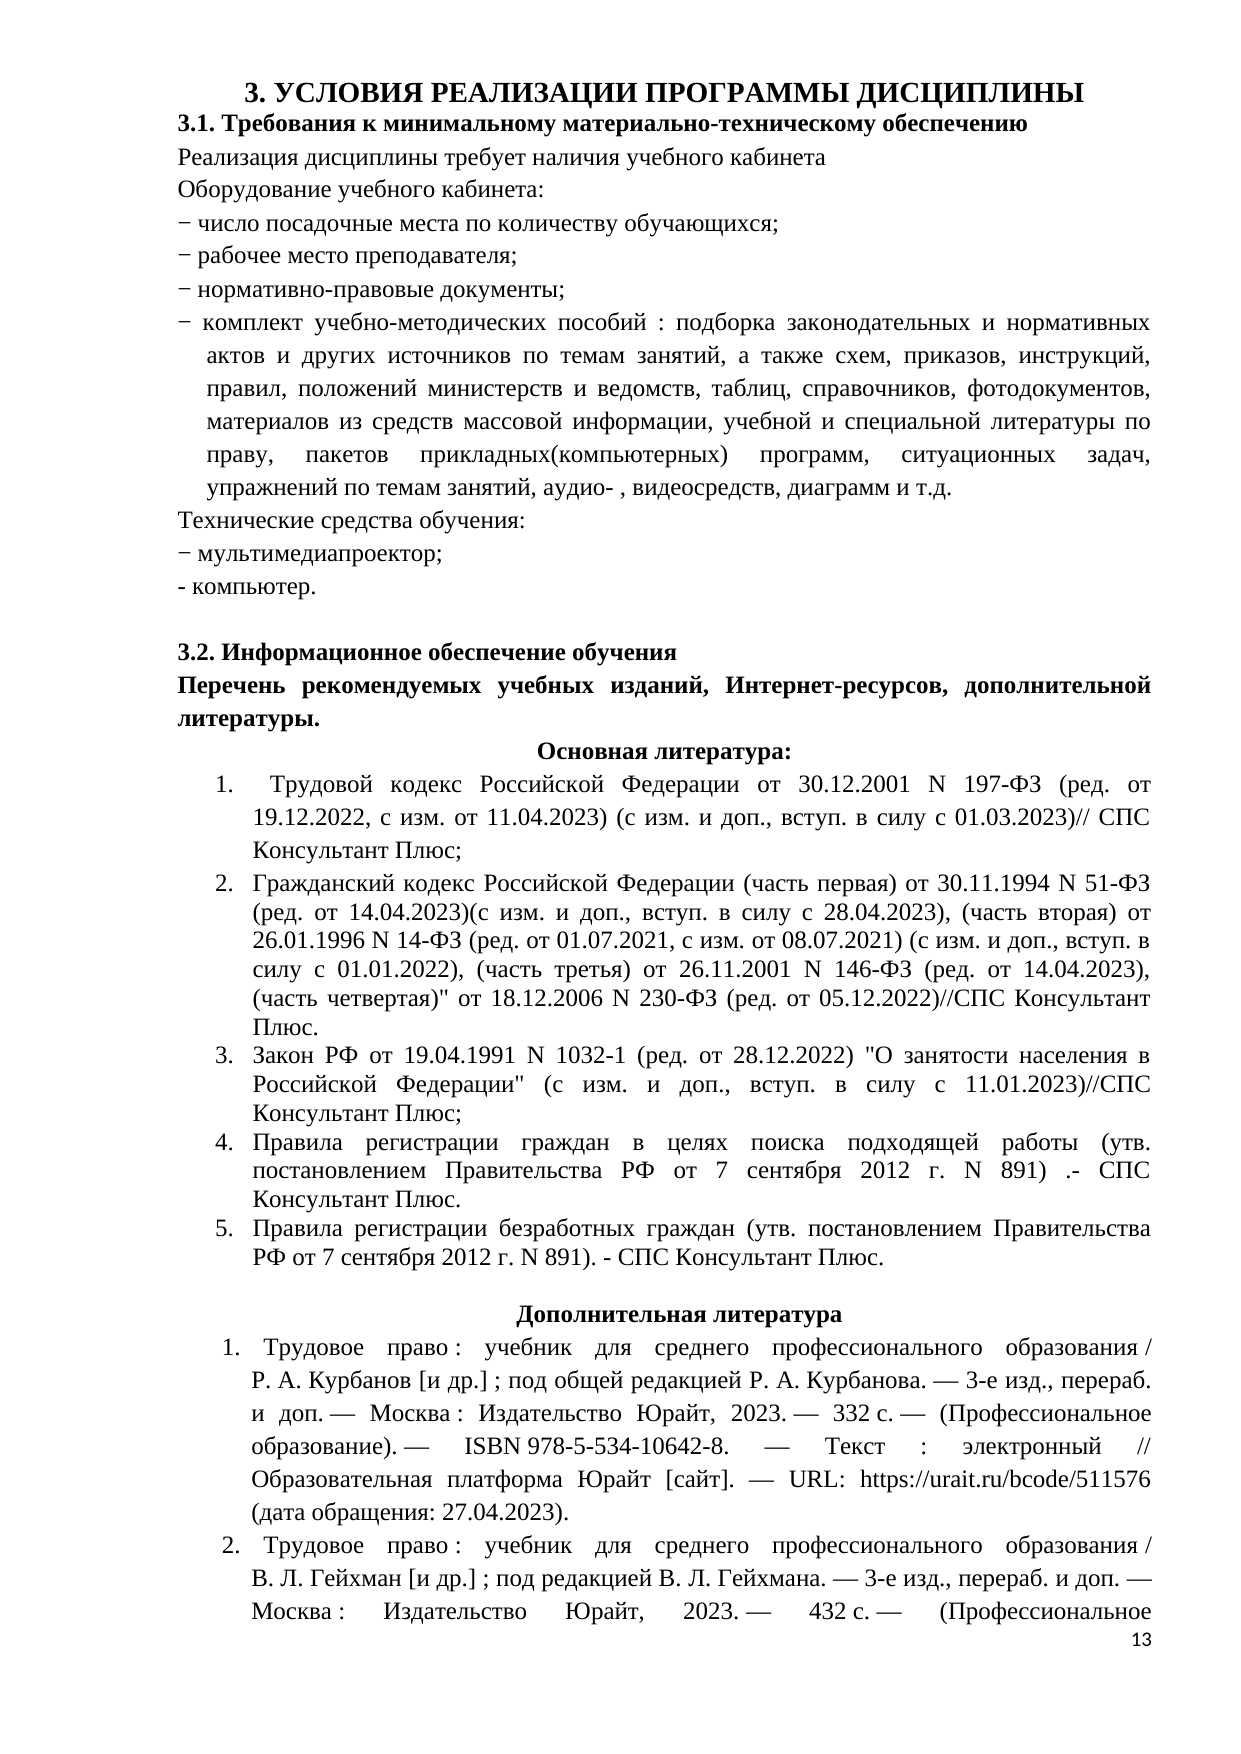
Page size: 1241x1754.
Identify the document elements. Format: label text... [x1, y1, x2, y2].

text Дополнительная литература [207, 1299, 1152, 1328]
text − рабочее место преподавателя; [177, 241, 1152, 269]
list Трудовой кодекс Российской Федерации от 30.12.2001 N 197-ФЗ (ред. от 19.12.2022, с изм. от 11.04.2023) (с изм. и доп., вступ. в силу с 01.03.2023)// СПС Консультант Плюс; [215, 769, 1152, 864]
text Основная литература: [177, 736, 1152, 765]
text Технические средства обучения: [177, 505, 1152, 533]
list Гражданский кодекс Российской Федерации (часть первая) от 30.11.1994 N 51-ФЗ (ред. от 14.04.2023)(с изм. и доп., вступ. в силу с 28.04.2023), (часть вторая) от 26.01.1996 N 14-ФЗ (ред. от 01.07.2021, с изм. от 08.07.2021) (с изм. и доп., вступ. в силу с 01.01.2022), (часть третья) от 26.11.2001 N 146-ФЗ (ред. от 14.04.2023), (часть четвертая)" от 18.12.2006 N 230-ФЗ (ред. от 05.12.2022)//СПС Консультант Плюс. [215, 868, 1152, 1041]
text Перечень рекомендуемых учебных изданий, Интернет-ресурсов, дополнительной литературы. [177, 670, 1152, 732]
text Оборудование учебного кабинета: [177, 174, 1152, 203]
text − комплект учебно-методических пособий : подборка законодательных и нормативных актов и других источников по темам занятий, а также схем, приказов, инструкций, правил, положений министерств и ведомств, таблиц, справочников, фотодокументов, материалов из средств массовой информации, учебной и специальной литературы по праву, пакетов прикладных(компьютерных) программ, ситуационных задач, упражнений по темам занятий, аудио- , видеосредств, диаграмм и т.д. [177, 307, 1152, 501]
text − число посадочные места по количеству обучающихся; [177, 208, 1152, 236]
list Правила регистрации граждан в целях поиска подходящей работы (утв. постановлением Правительства РФ от 7 сентября 2012 г. N 891) .- СПС Консультант Плюс. [215, 1127, 1152, 1213]
text - компьютер. [177, 571, 1152, 599]
text 2. Трудовое право : учебник для среднего профессионального образования / В. Л. Гейхман [и др.] ; под редакцией В. Л. Гейхмана. — 3-е изд., перераб. и доп. — Москва : Издательство Юрайт, 2023. — 432 с. — (Профессиональное [222, 1530, 1152, 1625]
text 3. УСЛОВИЯ РЕАЛИЗАЦИИ ПРОГРАММЫ ДИСЦИПЛИНЫ [177, 75, 1152, 108]
text 1. Трудовое право : учебник для среднего профессионального образования / Р. А. Курбанов [и др.] ; под общей редакцией Р. А. Курбанова. — 3-е изд., перераб. и доп. — Москва : Издательство Юрайт, 2023. — 332 с. — (Профессиональное образование). — ISBN 978-5-534-10642-8. — Текст : электронный // Образовательная платформа Юрайт [сайт]. — URL: https://urait.ru/bcode/511576 (дата обращения: 27.04.2023). [222, 1332, 1152, 1526]
text − нормативно-правовые документы; [177, 274, 1152, 302]
text − мультимедиапроектор; [177, 538, 1152, 567]
text 3.1. Требования к минимальному материально-техническому обеспечению [177, 108, 1152, 137]
list Закон РФ от 19.04.1991 N 1032-1 (ред. от 28.12.2022) "О занятости населения в Российской Федерации" (с изм. и доп., вступ. в силу с 11.01.2023)//СПС Консультант Плюс; [215, 1041, 1152, 1127]
list Правила регистрации безработных граждан (утв. постановлением Правительства РФ от 7 сентября 2012 г. N 891). - СПС Консультант Плюс. [215, 1213, 1152, 1271]
text 3.2. Информационное обеспечение обучения [177, 637, 1152, 666]
text Реализация дисциплины требует наличия учебного кабинета [177, 142, 1152, 170]
